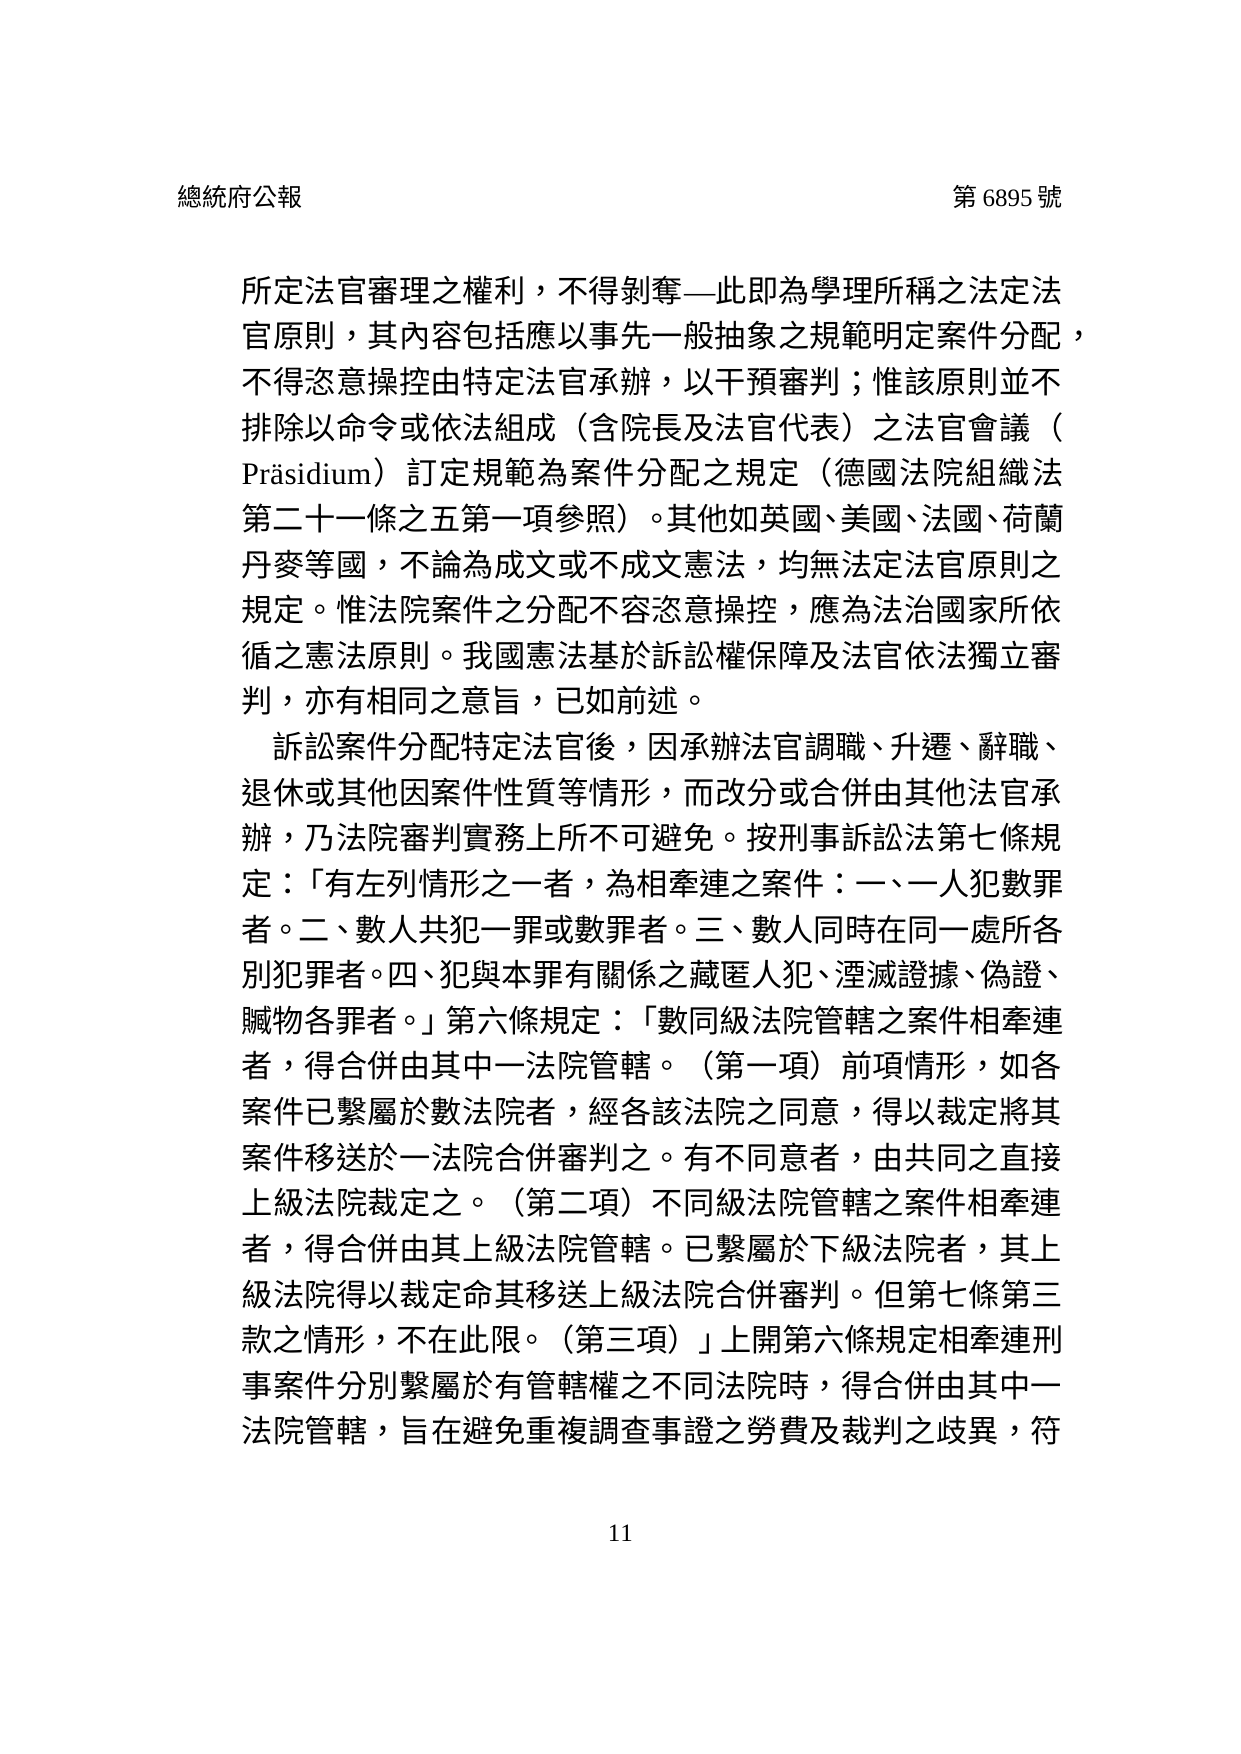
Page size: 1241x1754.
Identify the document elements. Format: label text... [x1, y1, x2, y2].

text 訴訟案件分配特定法官後，因承辦法官調職、升遷、辭職、退休或其他因案件性質等情形，而改分或合併由其他法官承辦，乃法院審判實務上所不可避免。按刑事訴訟法第七條規定：「有左列情形之一者，為相牽連之案件：一、一人犯數罪者。二、數人共犯一罪或數罪者。三、數人同時在同一處所各別犯罪者。四、犯與本罪有關係之藏匿人犯、湮滅證據、偽證、贓物各罪者。」第六條規定：「數同級法院管轄之案件相牽連者，得合併由其中一法院管轄。（第一項）前項情形，如各案件已繫屬於數法院者，經各該法院之同意，得以裁定將其案件移送於一法院合併審判之。有不同意者，由共同之直接上級法院裁定之。（第二項）不同級法院管轄之案件相牽連者，得合併由其上級法院管轄。已繫屬於下級法院者，其上級法院得以裁定命其移送上級法院合併審判。但第七條第三款之情形，不在此限。（第三項）」上開第六條規定相牽連刑事案件分別繫屬於有管轄權之不同法院時，得合併由其中一法院管轄，旨在避免重複調查事證之勞費及裁判之歧異，符合訴訟經濟及裁判一致性之要求。且合併之後，仍須適用相同之法律規範審理，如有迴避之事由者，並得依法聲請法官迴避，自不妨礙當事人訴訟權之行使。惟相牽連之數刑事案件分別繫屬於同一法院之不同法官時，是否以及如何進行合併審理，相關法令對此雖未設明文規定，因屬法院內部事務之分配，且與刑事訴訟法第六條所定者，均同屬相牽連案件之處理，而有合併審理之必要，故如類推適用上開規定之意旨，以事先一般抽象之規範，將不同法官承辦之相牽連刑事案件改分由其中之一法官合併審理，自與首開憲法意旨無違。 [241, 722, 1063, 1452]
text 世界主要法治國家中，德意志聯邦共和國基本法第一百零一條第一項雖明文規定，非常法院不得設置；任何人受法律所定法官審理之權利，不得剝奪—此即為學理所稱之法定法官原則，其內容包括應以事先一般抽象之規範明定案件分配，不得恣意操控由特定法官承辦，以干預審判；惟該原則並不排除以命令或依法組成（含院長及法官代表）之法官會議（ Präsidium）訂定規範為案件分配之規定（德國法院組織法第二十一條之五第一項參照）。其他如英國、美國、法國、荷蘭、丹麥等國，不論為成文或不成文憲法，均無法定法官原則之規定。惟法院案件之分配不容恣意操控，應為法治國家所依循之憲法原則。我國憲法基於訴訟權保障及法官依法獨立審判，亦有相同之意旨，已如前述。 [241, 266, 1063, 722]
